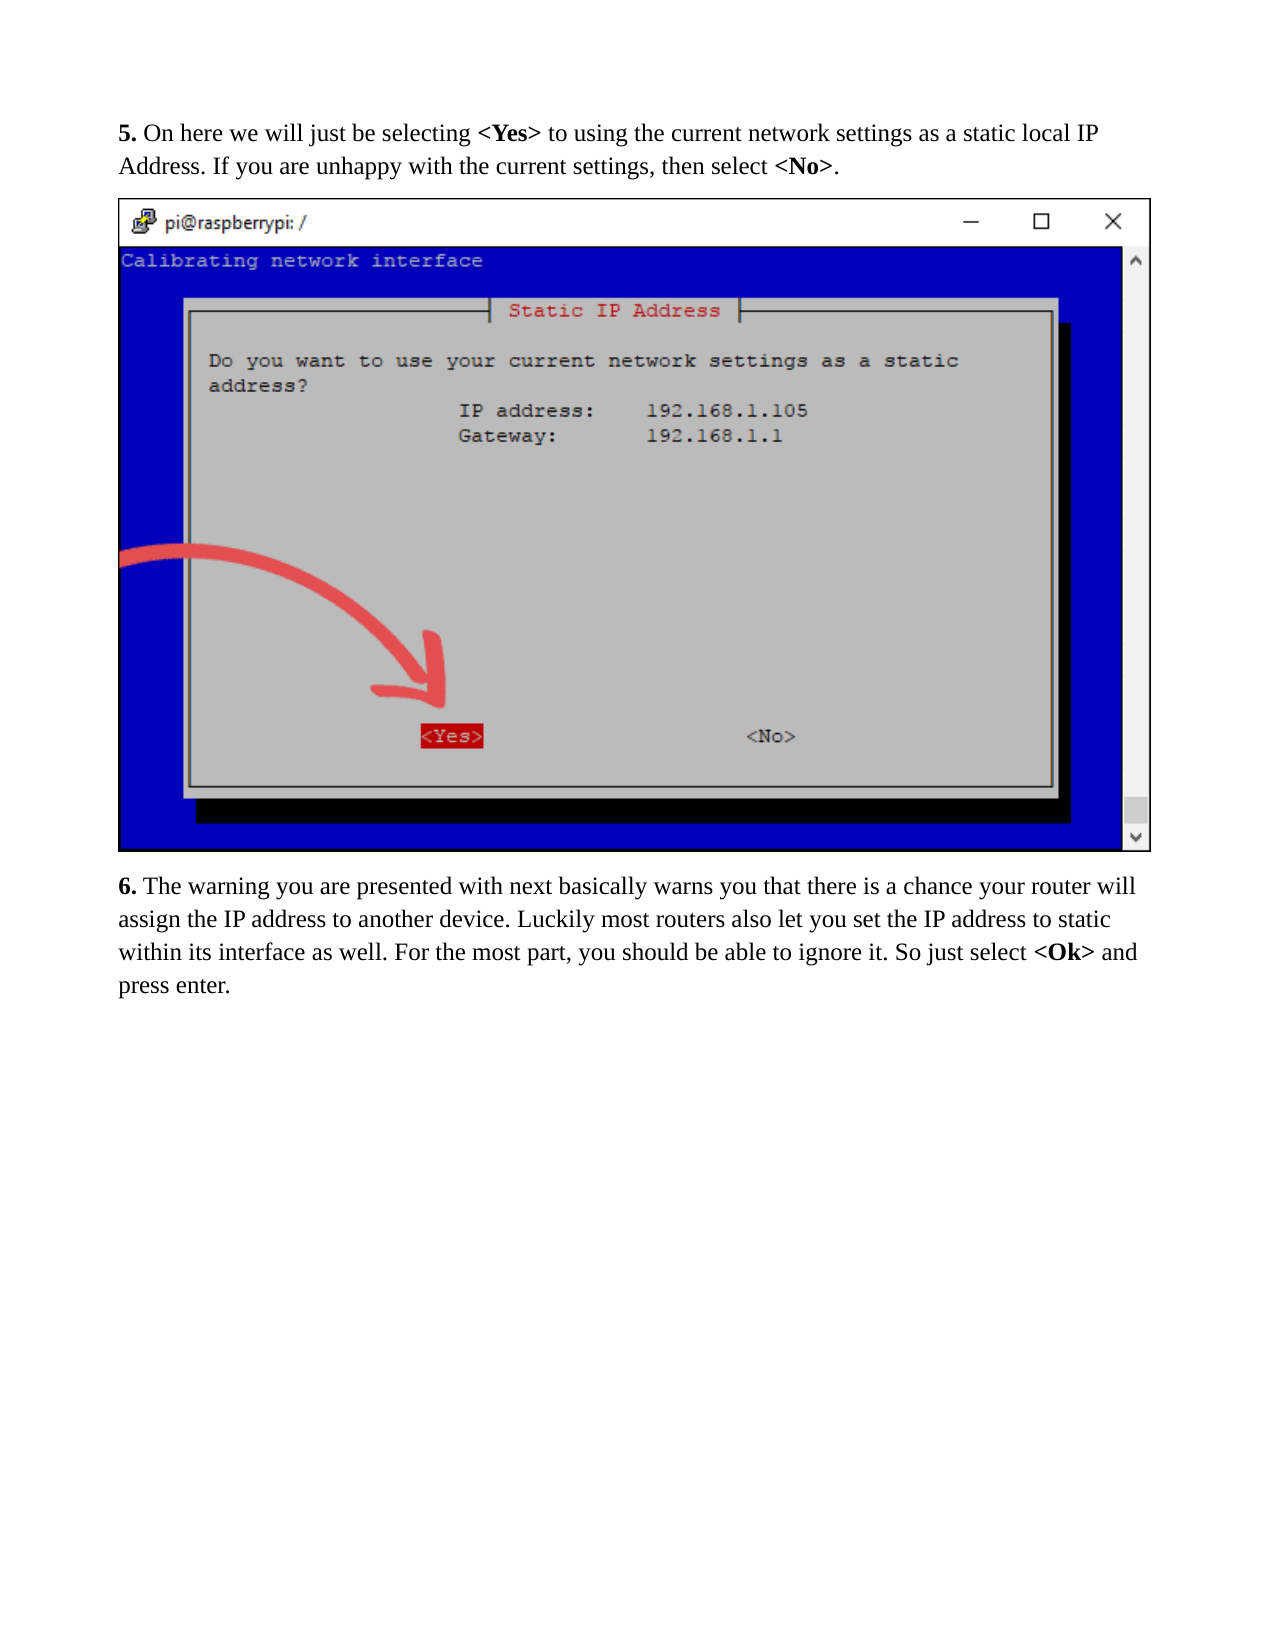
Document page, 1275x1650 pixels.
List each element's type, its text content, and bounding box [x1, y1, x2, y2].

text 5. On here we will just be selecting <Yes> to using the current network settings as a static local IP Address. If you are unhappy with the current settings, then select <No>. [118, 118, 1157, 180]
text 6. The warning you are presented with next basically warns you that there is a chance your router will assign the IP address to another device. Luckily most routers also let you set the IP address to static within its interface as well. For the most part, you should be able to ignore it. So just select <Ok> and press enter. [118, 871, 1157, 998]
picture [118, 198, 1151, 852]
